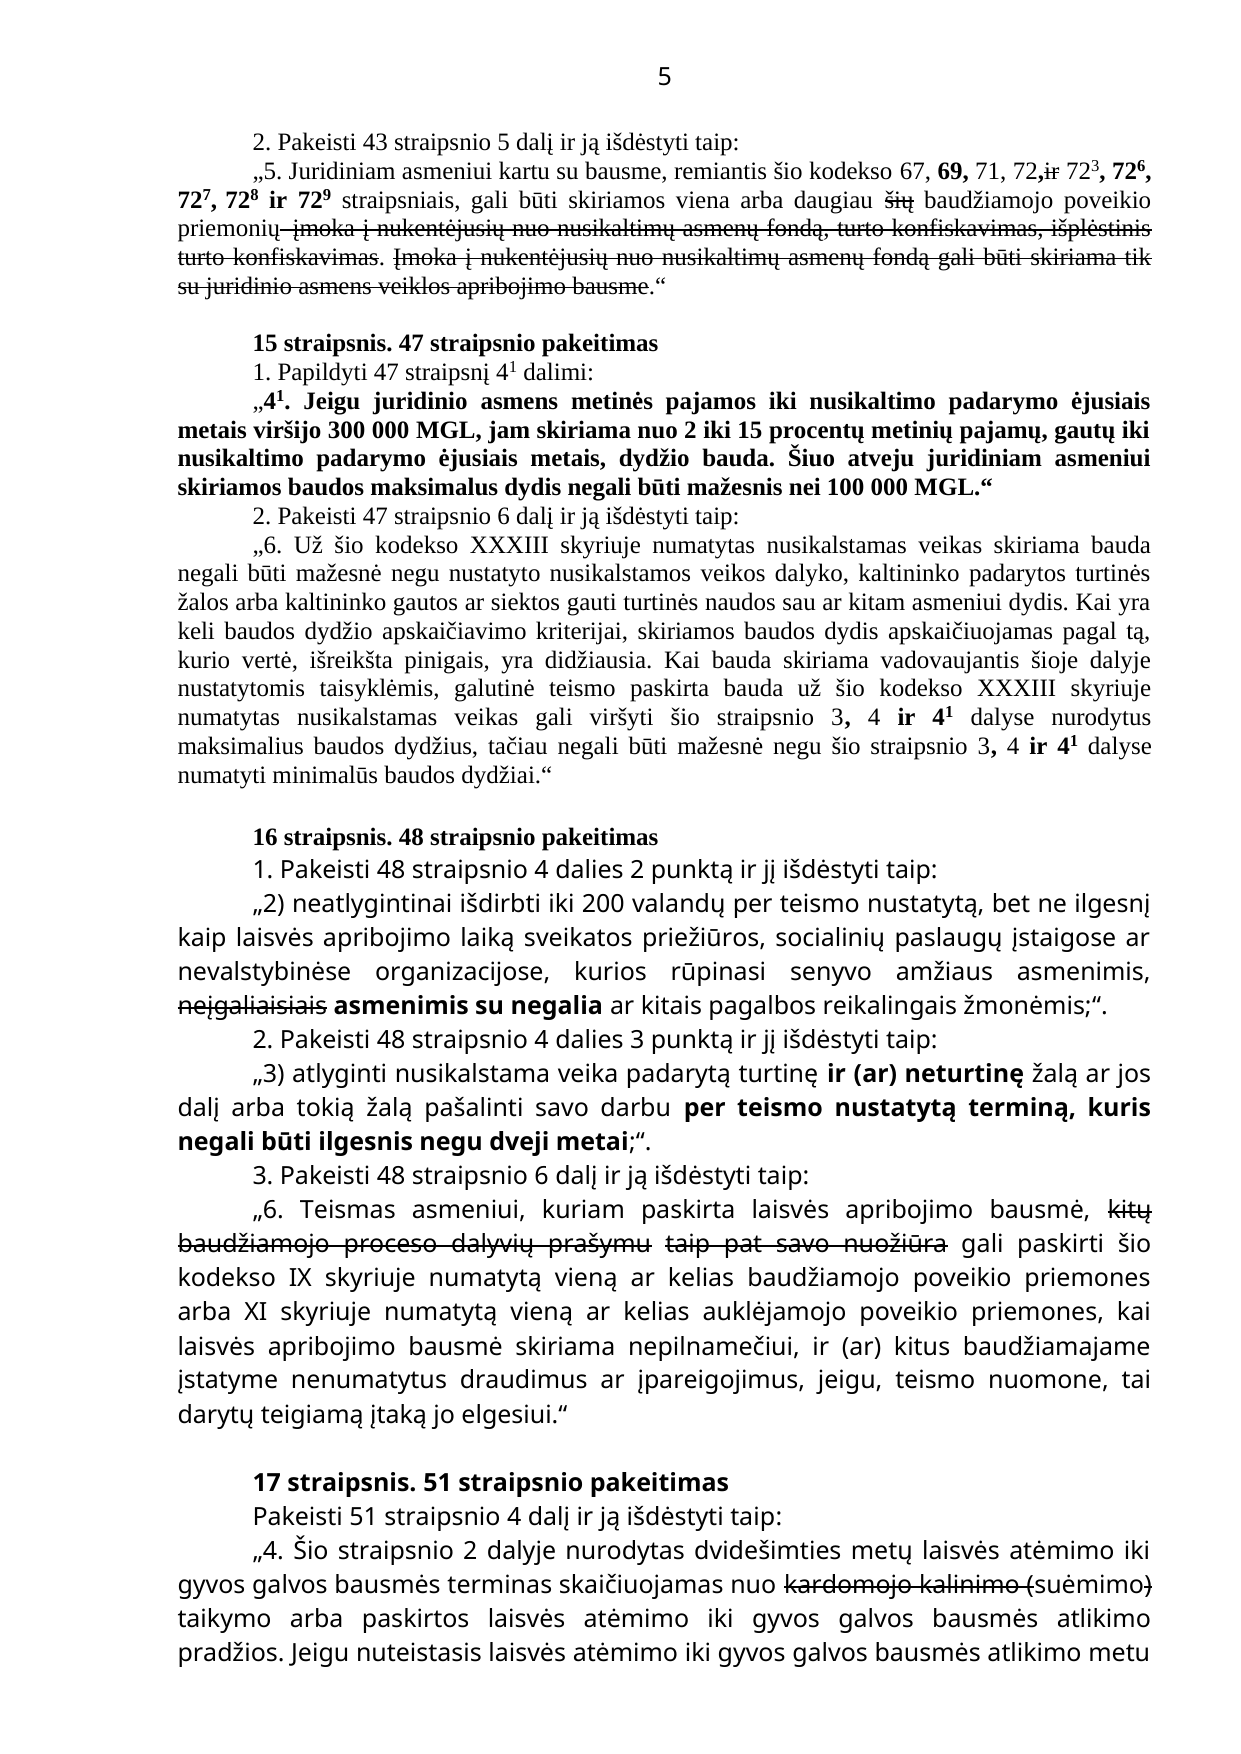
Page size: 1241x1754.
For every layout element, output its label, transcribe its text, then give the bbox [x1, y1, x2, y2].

text „5. Juridiniam asmeniui kartu su bausme, remiantis šio kodekso 67, 69, 71, 72,ir 723, 726, 727, 728 ir 729 straipsniais, gali būti skiriamos viena arba daugiau šių baudžiamojo poveikio priemonių–įmoka į nukentėjusių nuo nusikaltimų asmenų fondą, turto konfiskavimas, išplėstinis turto konfiskavimas. Įmoka į nukentėjusių nuo nusikaltimų asmenų fondą gali būti skiriama tik su juridinio asmens veiklos apribojimo bausme.“ [177, 156, 1152, 300]
text 17 straipsnis. 51 straipsnio pakeitimas [177, 1464, 1152, 1498]
text 16 straipsnis. 48 straipsnio pakeitimas [177, 822, 1152, 851]
text 1. Pakeisti 48 straipsnio 4 dalies 2 punktą ir jį išdėstyti taip: [177, 851, 1152, 885]
text „3) atlyginti nusikalstama veika padarytą turtinę ir (ar) neturtinę žalą ar jos dalį arba tokią žalą pašalinti savo darbu per teismo nustatytą terminą, kuris negali būti ilgesnis negu dveji metai;“. [177, 1056, 1152, 1158]
text 2. Pakeisti 43 straipsnio 5 dalį ir ją išdėstyti taip: [177, 127, 1152, 156]
text „6. Teismas asmeniui, kuriam paskirta laisvės apribojimo bausmė, kitų baudžiamojo proceso dalyvių prašymu taip pat savo nuožiūra gali paskirti šio kodekso IX skyriuje numatytą vieną ar kelias baudžiamojo poveikio priemones arba XI skyriuje numatytą vieną ar kelias auklėjamojo poveikio priemones, kai laisvės apribojimo bausmė skiriama nepilnamečiui, ir (ar) kitus baudžiamajame įstatyme nenumatytus draudimus ar įpareigojimus, jeigu, teismo nuomone, tai darytų teigiamą įtaką jo elgesiui.“ [177, 1192, 1152, 1430]
text 2. Pakeisti 48 straipsnio 4 dalies 3 punktą ir jį išdėstyti taip: [177, 1022, 1152, 1056]
text „4. Šio straipsnio 2 dalyje nurodytas dvidešimties metų laisvės atėmimo iki gyvos galvos bausmės terminas skaičiuojamas nuo kardomojo kalinimo (suėmimo) taikymo arba paskirtos laisvės atėmimo iki gyvos galvos bausmės atlikimo pradžios. Jeigu nuteistasis laisvės atėmimo iki gyvos galvos bausmės atlikimo metu [177, 1532, 1152, 1669]
text 15 straipsnis. 47 straipsnio pakeitimas [177, 328, 1152, 357]
text „2) neatlygintinai išdirbti iki 200 valandų per teismo nustatytą, bet ne ilgesnį kaip laisvės apribojimo laiką sveikatos priežiūros, socialinių paslaugų įstaigose ar nevalstybinėse organizacijose, kurios rūpinasi senyvo amžiaus asmenimis, neįgaliaisiais asmenimis su negalia ar kitais pagalbos reikalingais žmonėmis;“. [177, 885, 1152, 1022]
text „41. Jeigu juridinio asmens metinės pajamos iki nusikaltimo padarymo ėjusiais metais viršijo 300 000 MGL, jam skiriama nuo 2 iki 15 procentų metinių pajamų, gautų iki nusikaltimo padarymo ėjusiais metais, dydžio bauda. Šiuo atveju juridiniam asmeniui skiriamos baudos maksimalus dydis negali būti mažesnis nei 100 000 MGL.“ [177, 386, 1152, 501]
text 2. Pakeisti 47 straipsnio 6 dalį ir ją išdėstyti taip: [177, 501, 1152, 530]
text 1. Papildyti 47 straipsnį 41 dalimi: [177, 357, 1152, 386]
text 3. Pakeisti 48 straipsnio 6 dalį ir ją išdėstyti taip: [177, 1158, 1152, 1192]
text „6. Už šio kodekso XXXIII skyriuje numatytas nusikalstamas veikas skiriama bauda negali būti mažesnė negu nustatyto nusikalstamos veikos dalyko, kaltininko padarytos turtinės žalos arba kaltininko gautos ar siektos gauti turtinės naudos sau ar kitam asmeniui dydis. Kai yra keli baudos dydžio apskaičiavimo kriterijai, skiriamos baudos dydis apskaičiuojamas pagal tą, kurio vertė, išreikšta pinigais, yra didžiausia. Kai bauda skiriama vadovaujantis šioje dalyje nustatytomis taisyklėmis, galutinė teismo paskirta bauda už šio kodekso XXXIII skyriuje numatytas nusikalstamas veikas gali viršyti šio straipsnio 3, 4 ir 41 dalyse nurodytus maksimalius baudos dydžius, tačiau negali būti mažesnė negu šio straipsnio 3, 4 ir 41 dalyse numatyti minimalūs baudos dydžiai.“ [177, 530, 1152, 788]
text Pakeisti 51 straipsnio 4 dalį ir ją išdėstyti taip: [177, 1498, 1152, 1532]
